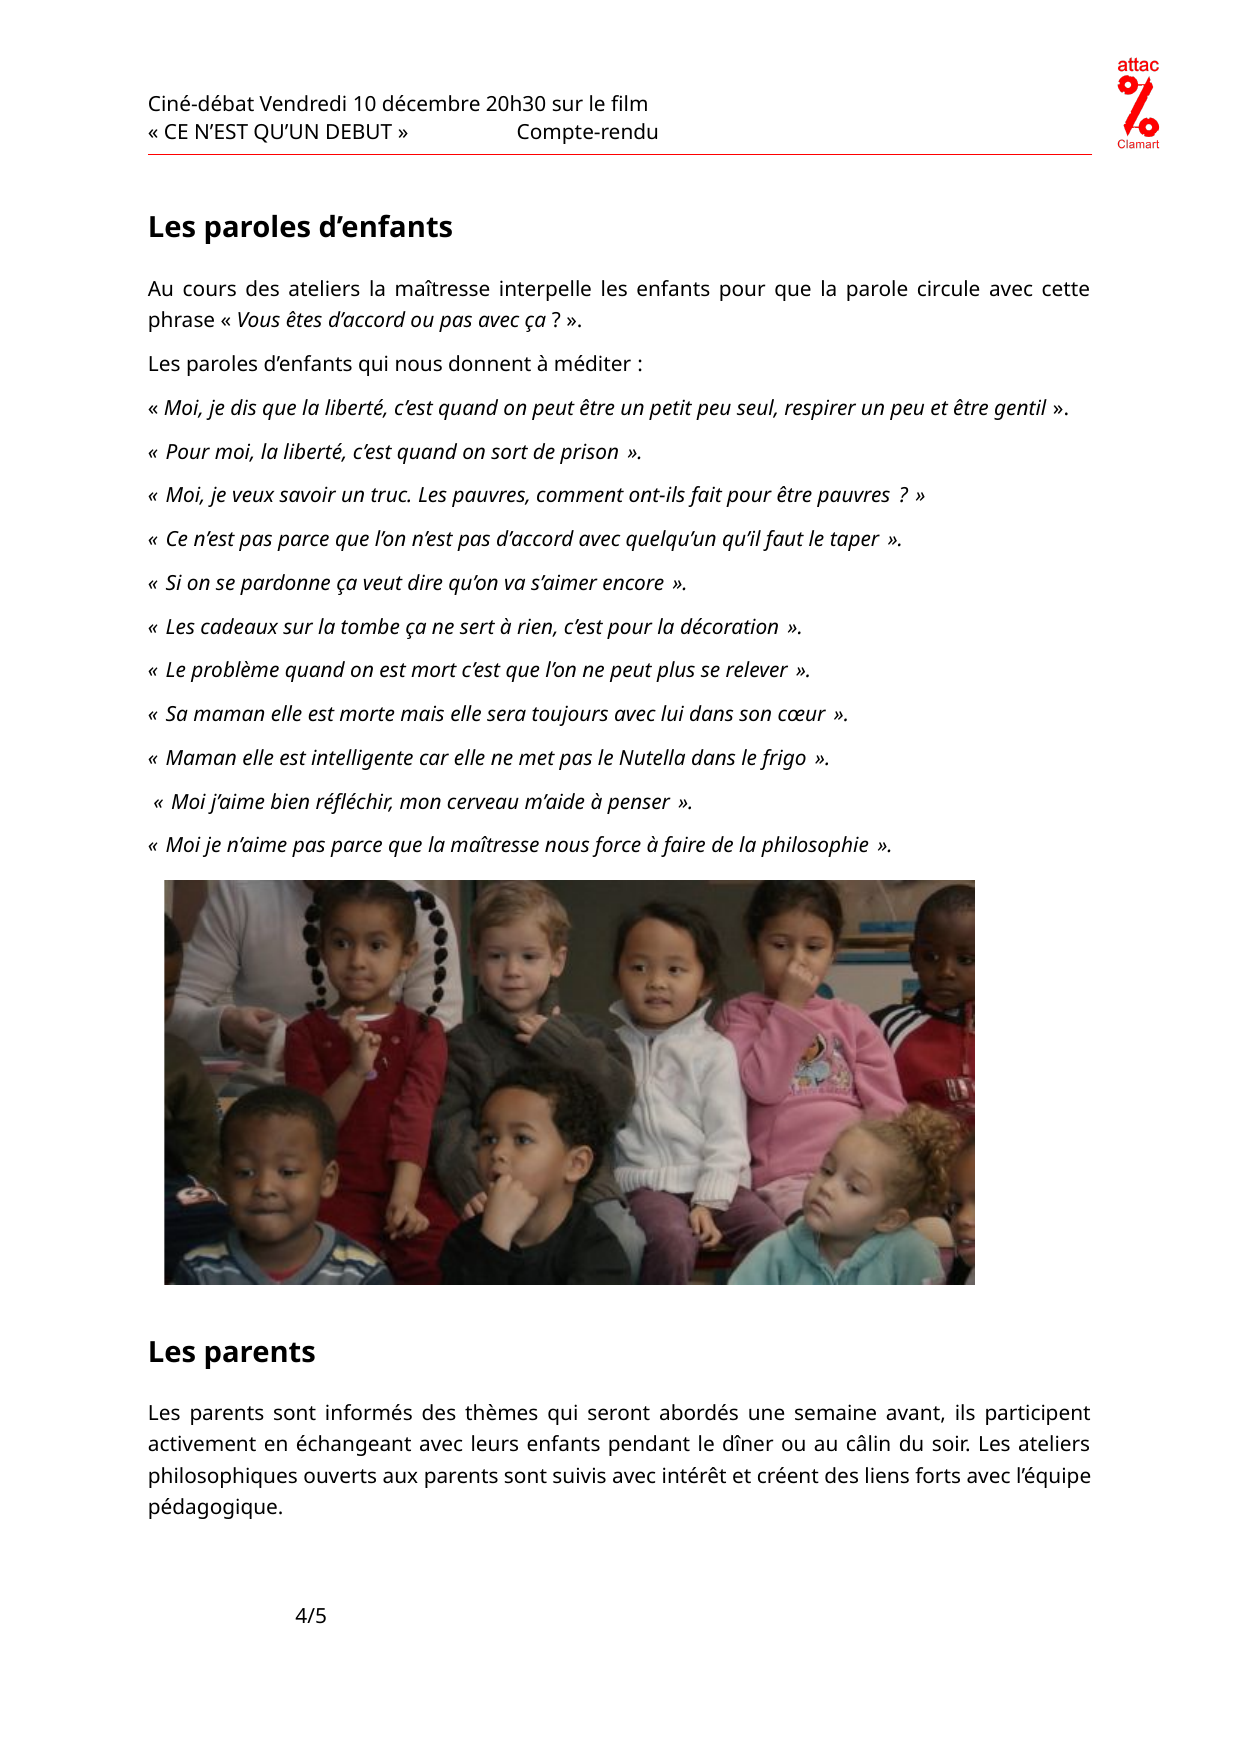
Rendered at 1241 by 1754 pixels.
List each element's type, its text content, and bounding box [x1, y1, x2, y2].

picture [164, 880, 975, 1285]
subtitle Les parents [148, 1331, 1092, 1371]
subtitle Les paroles d’enfants [148, 207, 1092, 246]
text « Le problème quand on est mort c’est que l’on ne peut plus se relever ». [148, 653, 1092, 684]
text « Sa maman elle est morte mais elle sera toujours avec lui dans son cœur ». [148, 696, 1092, 728]
text « Moi j’aime bien réfléchir, mon cerveau m’aide à penser ». [148, 784, 1092, 815]
text « Moi je n’aime pas parce que la maîtresse nous force à faire de la philosophie ». [148, 828, 1092, 859]
text « Maman elle est intelligente car elle ne met pas le Nutella dans le frigo ». [148, 740, 1092, 771]
text « Ce n’est pas parce que l’on n’est pas d’accord avec quelqu’un qu’il faut le taper ». [148, 521, 1092, 553]
text « Moi, je veux savoir un truc. Les pauvres, comment ont-ils fait pour être pauvres ? » [148, 478, 1092, 509]
text Au cours des ateliers la maîtresse interpelle les enfants pour que la parole circule avec cette phrase « Vous êtes d’accord ou pas avec ça ? ». [148, 271, 1092, 334]
text « Les cadeaux sur la tombe ça ne sert à rien, c’est pour la décoration ». [148, 609, 1092, 640]
text « Moi, je dis que la liberté, c’est quand on peut être un petit peu seul, respirer un peu et être gentil ». [148, 390, 1092, 421]
text « Si on se pardonne ça veut dire qu’on va s’aimer encore ». [148, 565, 1092, 596]
text Les parents sont informés des thèmes qui seront abordés une semaine avant, ils participent activement en échangeant avec leurs enfants pendant le dîner ou au câlin du soir. Les ateliers philosophiques ouverts aux parents sont suivis avec intérêt et créent des liens forts avec l’équipe pédagogique. [148, 1396, 1092, 1521]
picture [1115, 55, 1162, 151]
text Les paroles d’enfants qui nous donnent à méditer : [148, 346, 1092, 378]
text « Pour moi, la liberté, c’est quand on sort de prison ». [148, 434, 1092, 465]
